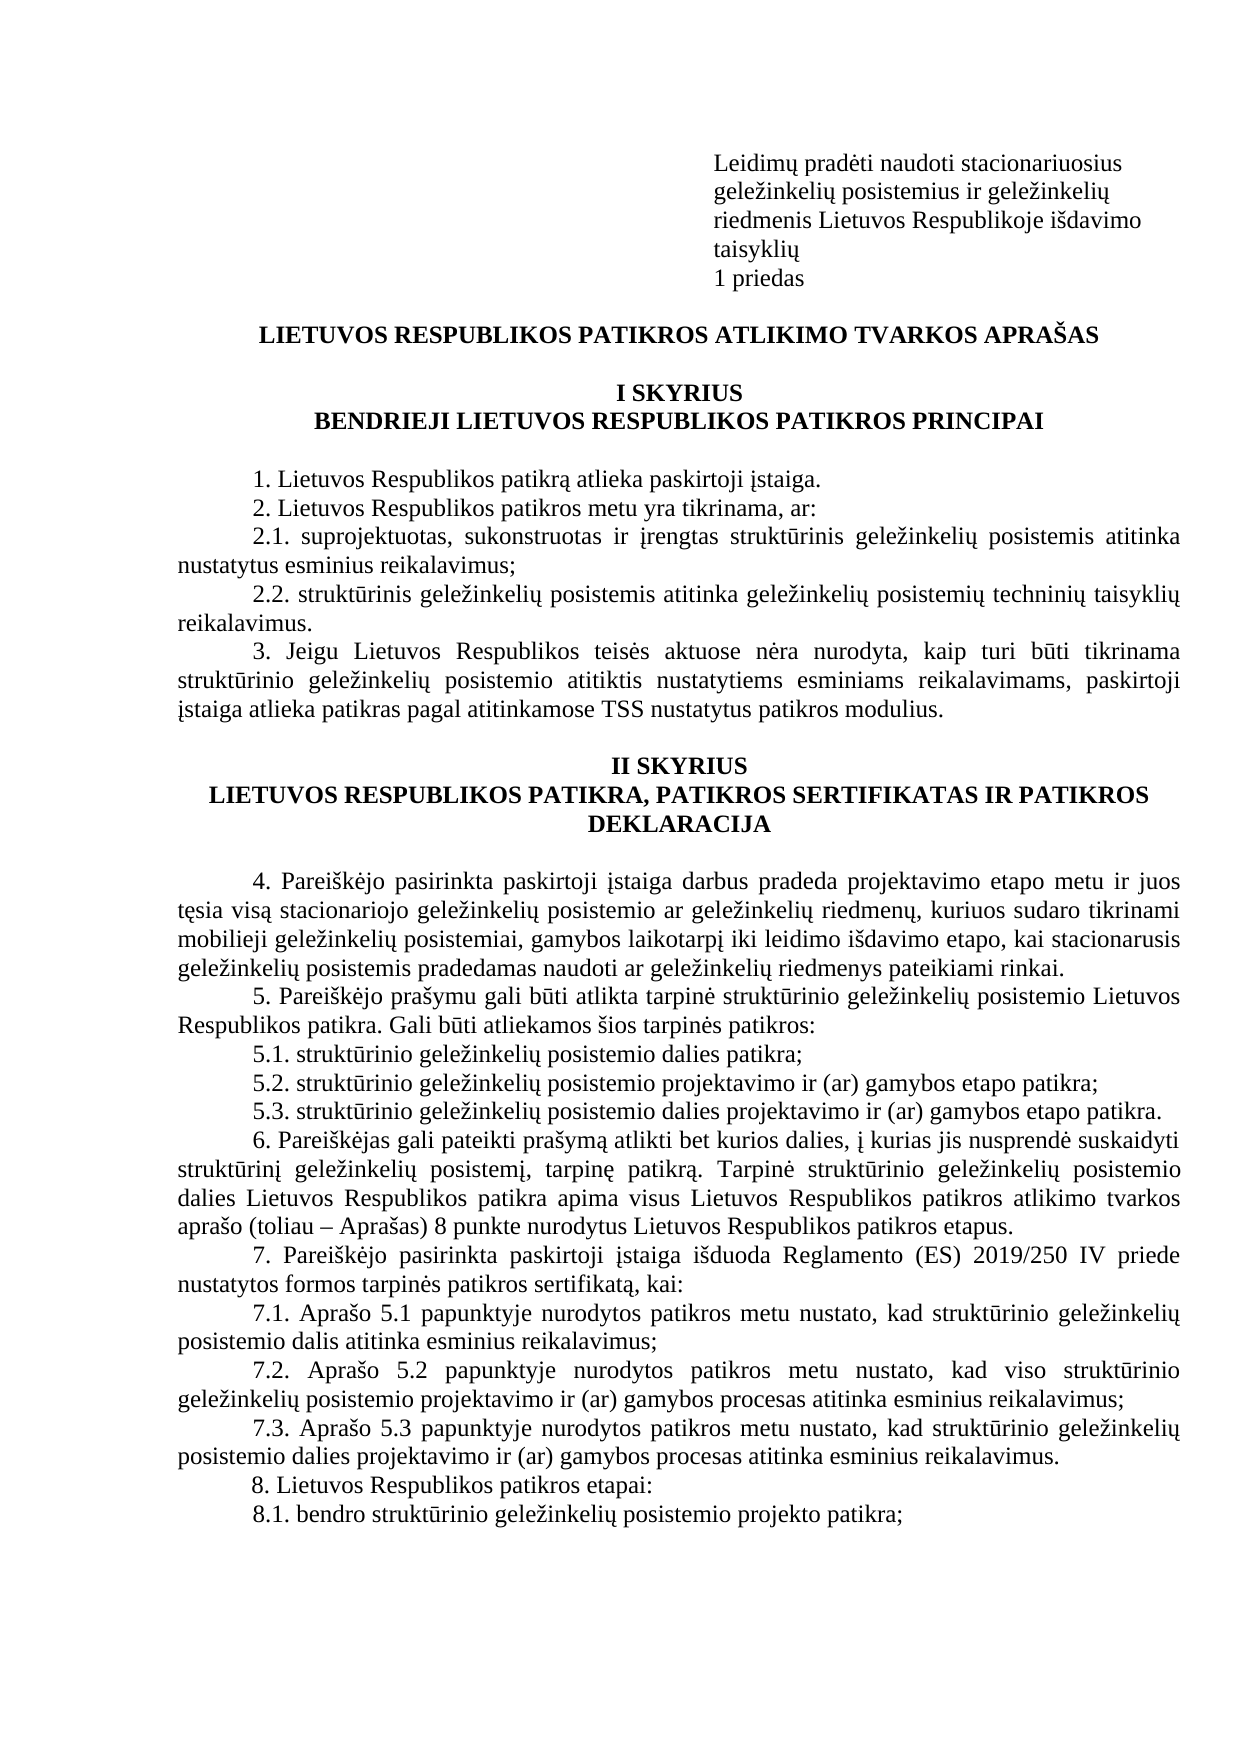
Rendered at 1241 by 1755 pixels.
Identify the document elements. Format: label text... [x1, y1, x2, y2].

text 7.1. Aprašo 5.1 papunktyje nurodytos patikros metu nustato, kad struktūrinio geležinkelių posistemio dalis atitinka esminius reikalavimus; [177, 1298, 1181, 1355]
text taisyklių [177, 234, 1181, 263]
text 2. Lietuvos Respublikos patikros metu yra tikrinama, ar: [177, 493, 1181, 521]
text BENDRIEJI LIETUVOS RESPUBLIKOS PATIKROS PRINCIPAI [177, 406, 1181, 435]
text 4. Pareiškėjo pasirinkta paskirtoji įstaiga darbus pradeda projektavimo etapo metu ir juos tęsia visą stacionariojo geležinkelių posistemio ar geležinkelių riedmenų, kuriuos sudaro tikrinami mobilieji geležinkelių posistemiai, gamybos laikotarpį iki leidimo išdavimo etapo, kai stacionarusis geležinkelių posistemis pradedamas naudoti ar geležinkelių riedmenys pateikiami rinkai. [177, 866, 1181, 981]
text 5.1. struktūrinio geležinkelių posistemio dalies patikra; [177, 1039, 1181, 1068]
text LIETUVOS RESPUBLIKOS PATIKROS ATLIKIMO TVARKOS APRAŠAS [177, 320, 1181, 349]
text 7.3. Aprašo 5.3 papunktyje nurodytos patikros metu nustato, kad struktūrinio geležinkelių posistemio dalies projektavimo ir (ar) gamybos procesas atitinka esminius reikalavimus. [177, 1413, 1181, 1470]
text riedmenis Lietuvos Respublikoje išdavimo [177, 205, 1181, 234]
text LIETUVOS RESPUBLIKOS PATIKRA, PATIKROS SERTIFIKATAS IR PATIKROS DEKLARACIJA [177, 780, 1181, 838]
text 6. Pareiškėjas gali pateikti prašymą atlikti bet kurios dalies, į kurias jis nusprendė suskaidyti struktūrinį geležinkelių posistemį, tarpinę patikrą. Tarpinė struktūrinio geležinkelių posistemio dalies Lietuvos Respublikos patikra apima visus Lietuvos Respublikos patikros atlikimo tvarkos aprašo (toliau – Aprašas) 8 punkte nurodytus Lietuvos Respublikos patikros etapus. [177, 1125, 1181, 1240]
text 3. Jeigu Lietuvos Respublikos teisės aktuose nėra nurodyta, kaip turi būti tikrinama struktūrinio geležinkelių posistemio atitiktis nustatytiems esminiams reikalavimams, paskirtoji įstaiga atlieka patikras pagal atitinkamose TSS nustatytus patikros modulius. [177, 636, 1181, 723]
text 5. Pareiškėjo prašymu gali būti atlikta tarpinė struktūrinio geležinkelių posistemio Lietuvos Respublikos patikra. Gali būti atliekamos šios tarpinės patikros: [177, 981, 1181, 1039]
text 7.2. Aprašo 5.2 papunktyje nurodytos patikros metu nustato, kad viso struktūrinio geležinkelių posistemio projektavimo ir (ar) gamybos procesas atitinka esminius reikalavimus; [177, 1355, 1181, 1413]
text 7. Pareiškėjo pasirinkta paskirtoji įstaiga išduoda Reglamento (ES) 2019/250 IV priede nustatytos formos tarpinės patikros sertifikatą, kai: [177, 1240, 1181, 1298]
text 1 priedas [177, 263, 1181, 291]
text 5.3. struktūrinio geležinkelių posistemio dalies projektavimo ir (ar) gamybos etapo patikra. [177, 1096, 1181, 1125]
text 1. Lietuvos Respublikos patikrą atlieka paskirtoji įstaiga. [177, 464, 1181, 493]
text 8.1. bendro struktūrinio geležinkelių posistemio projekto patikra; [177, 1499, 1181, 1528]
text geležinkelių posistemius ir geležinkelių [177, 176, 1181, 205]
text I SKYRIUS [177, 378, 1181, 406]
text 5.2. struktūrinio geležinkelių posistemio projektavimo ir (ar) gamybos etapo patikra; [177, 1068, 1181, 1096]
text Leidimų pradėti naudoti stacionariuosius [177, 148, 1181, 176]
text 8. Lietuvos Respublikos patikros etapai: [177, 1470, 1181, 1499]
text II SKYRIUS [177, 751, 1181, 780]
text 2.1. suprojektuotas, sukonstruotas ir įrengtas struktūrinis geležinkelių posistemis atitinka nustatytus esminius reikalavimus; [177, 521, 1181, 579]
text 2.2. struktūrinis geležinkelių posistemis atitinka geležinkelių posistemių techninių taisyklių reikalavimus. [177, 579, 1181, 636]
